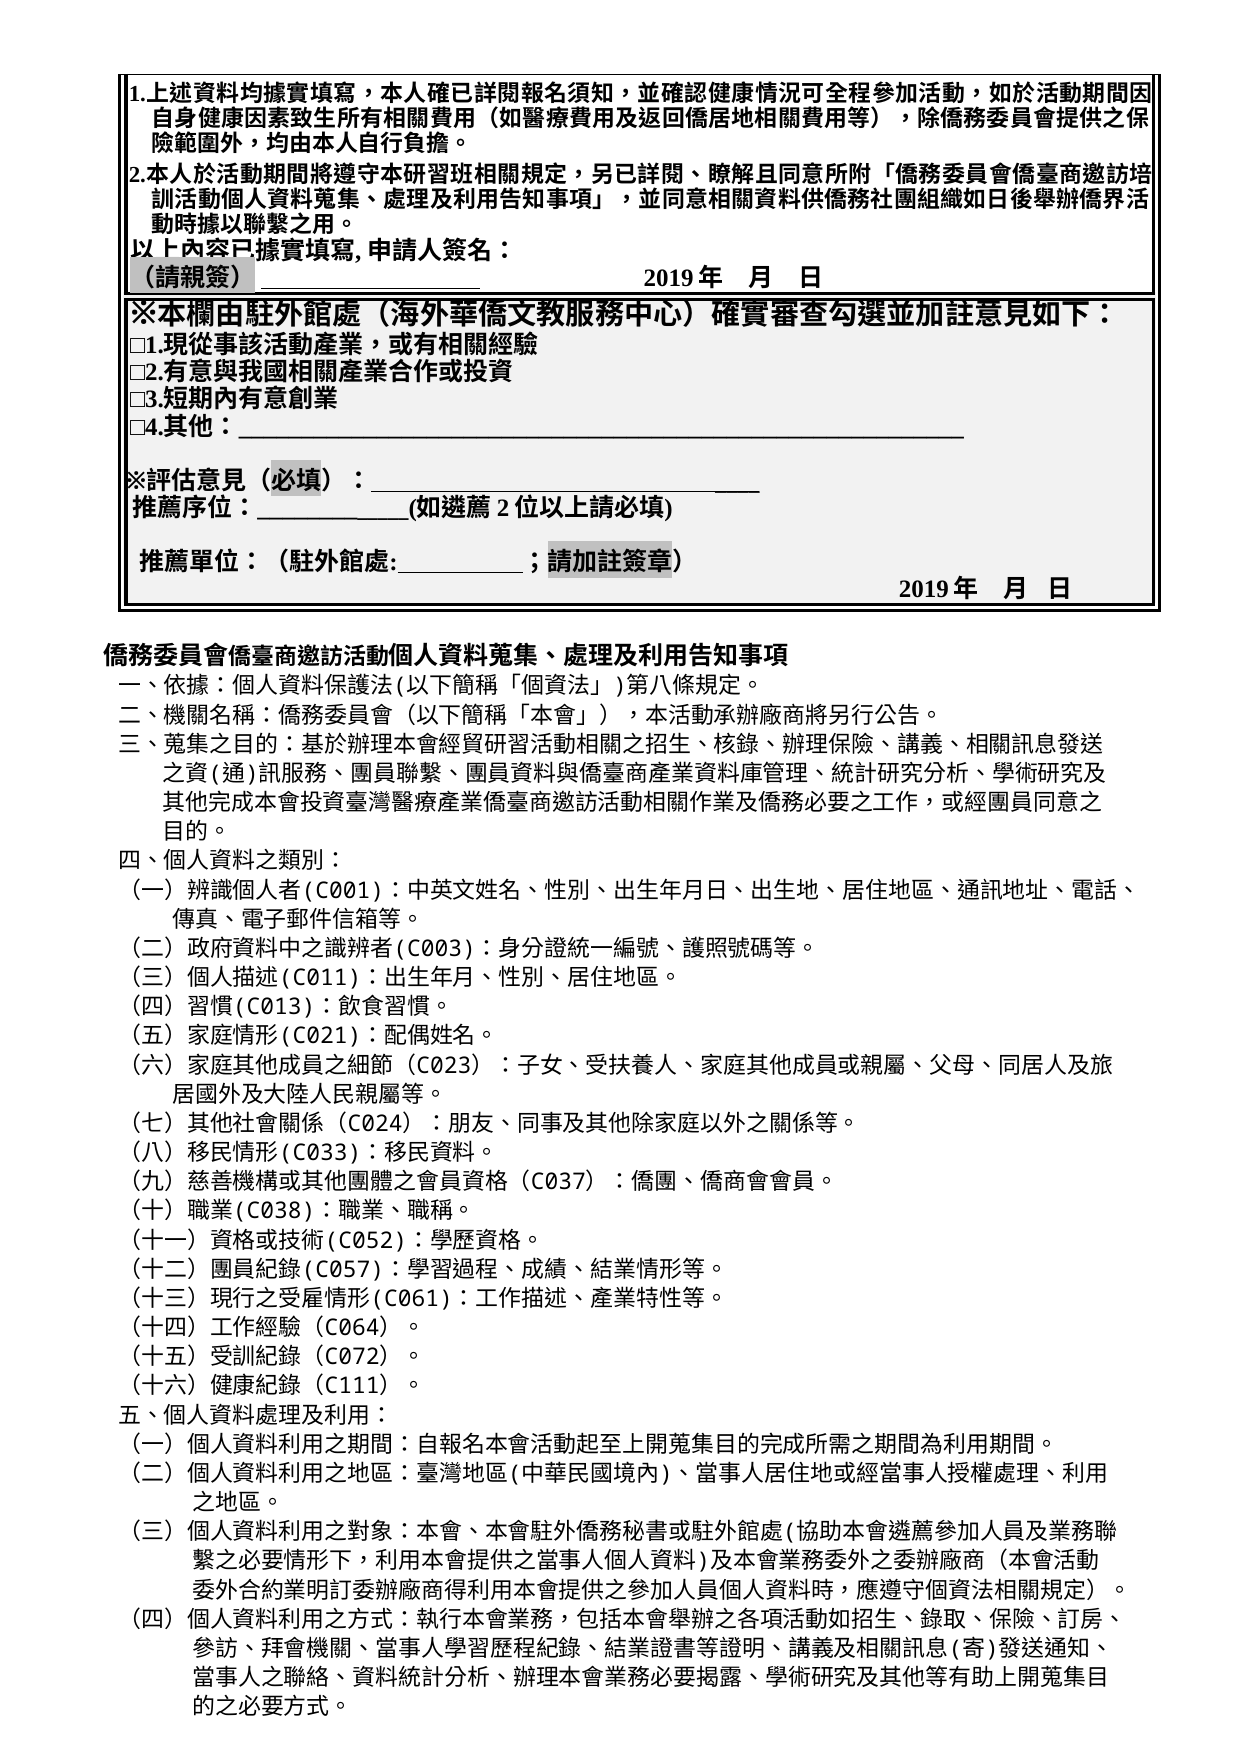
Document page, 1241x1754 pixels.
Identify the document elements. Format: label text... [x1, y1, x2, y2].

text 五、個人資料處理及利用： [118, 1400, 1122, 1429]
text （二）個人資料利用之地區：臺灣地區(中華民國境內)、當事人居住地或經當事人授權處理、利用之地區。 [118, 1458, 1122, 1516]
text （九）慈善機構或其他團體之會員資格（C037）：僑團、僑商會會員。 [118, 1166, 1122, 1196]
text （七）其他社會關係（C024）：朋友、同事及其他除家庭以外之關係等。 [118, 1108, 1122, 1137]
text 二、機關名稱：僑務委員會（以下簡稱「本會」），本活動承辦廠商將另行公告。 [118, 700, 1122, 729]
text （一）辨識個人者(C001)：中英文姓名、性別、出生年月日、出生地、居住地區、通訊地址、電話、傳真、電子郵件信箱等。 [118, 875, 1122, 933]
text 僑務委員會僑臺商邀訪活動個人資料蒐集、處理及利用告知事項 [103, 641, 1125, 671]
text （三）個人描述(C011)：出生年月、性別、居住地區。 [118, 962, 1122, 991]
text （一）個人資料利用之期間：自報名本會活動起至上開蒐集目的完成所需之期間為利用期間。 [118, 1429, 1122, 1458]
table_cell 1.上述資料均據實填寫，本人確已詳閱報名須知，並確認健康情況可全程參加活動，如於活動期間因自身健康因素致生所有相關費用（如醫療費用及返回僑居地相關費用等），除僑務委員會提供之保險範圍外，均由本人自行負擔。 2.本人於活動期間將遵守本研習班相關規定，另已詳閱、瞭解且同意所附「僑務委員會僑臺商邀訪培訓活動個人資料蒐集、處理及利用告知事項」，並同意相關資料供僑務社團組織如日後舉辦僑界活動時據以聯繫之用。 以上內容已據實填寫, 申請人簽名： （請親簽） 2019年 月 日 [128, 75, 1152, 292]
text （十六）健康紀錄（C111）。 [118, 1371, 1122, 1400]
text （三）個人資料利用之對象：本會、本會駐外僑務秘書或駐外館處(協助本會遴薦參加人員及業務聯繫之必要情形下，利用本會提供之當事人個人資料)及本會業務委外之委辦廠商（本會活動委外合約業明訂委辦廠商得利用本會提供之參加人員個人資料時，應遵守個資法相關規定）。 [118, 1516, 1122, 1604]
text （十一）資格或技術(C052)：學歷資格。 [118, 1225, 1122, 1254]
text （十五）受訓紀錄（C072）。 [118, 1341, 1122, 1371]
text 三、蒐集之目的：基於辦理本會經貿研習活動相關之招生、核錄、辦理保險、講義、相關訊息發送之資(通)訊服務、團員聯繫、團員資料與僑臺商產業資料庫管理、統計研究分析、學術研究及其他完成本會投資臺灣醫療產業僑臺商邀訪活動相關作業及僑務必要之工作，或經團員同意之目的。 [118, 729, 1122, 846]
text （二）政府資料中之識辨者(C003)：身分證統一編號、護照號碼等。 [118, 933, 1122, 962]
text （四）個人資料利用之方式：執行本會業務，包括本會舉辦之各項活動如招生、錄取、保險、訂房、參訪、拜會機關、當事人學習歷程紀錄、結業證書等證明、講義及相關訊息(寄)發送通知、當事人之聯絡、資料統計分析、辦理本會業務必要揭露、學術研究及其他等有助上開蒐集目的之必要方式。 [118, 1604, 1122, 1721]
text （五）家庭情形(C021)：配偶姓名。 [118, 1021, 1122, 1050]
text （十三）現行之受雇情形(C061)：工作描述、產業特性等。 [118, 1283, 1122, 1312]
text （八）移民情形(C033)：移民資料。 [118, 1137, 1122, 1166]
text （四）習慣(C013)：飲食習慣。 [118, 991, 1122, 1021]
text （十）職業(C038)：職業、職稱。 [118, 1196, 1122, 1225]
text 一、依據：個人資料保護法(以下簡稱「個資法」)第八條規定。 [118, 671, 1122, 700]
text （十四）工作經驗（C064）。 [118, 1312, 1122, 1341]
text （六）家庭其他成員之細節（C023）：子女、受扶養人、家庭其他成員或親屬、父母、同居人及旅居國外及大陸人民親屬等。 [118, 1050, 1122, 1108]
text （十二）團員紀錄(C057)：學習過程、成績、結業情形等。 [118, 1254, 1122, 1283]
table_cell ※本欄由駐外館處（海外華僑文教服務中心）確實審查勾選並加註意見如下： □1.現從事該活動產業，或有相關經驗 □2.有意與我國相關產業合作或投資 □3.短期內有意創業 □4.其他：__________________________________________________________ ※評估意見（必填）： ____ 推薦序位：_____________(如遴薦2位以上請必填) 推薦單位：（駐外館處: ；請加註簽章） 2019年 月 日 [123, 292, 1156, 603]
text 四、個人資料之類別： [118, 846, 1122, 875]
